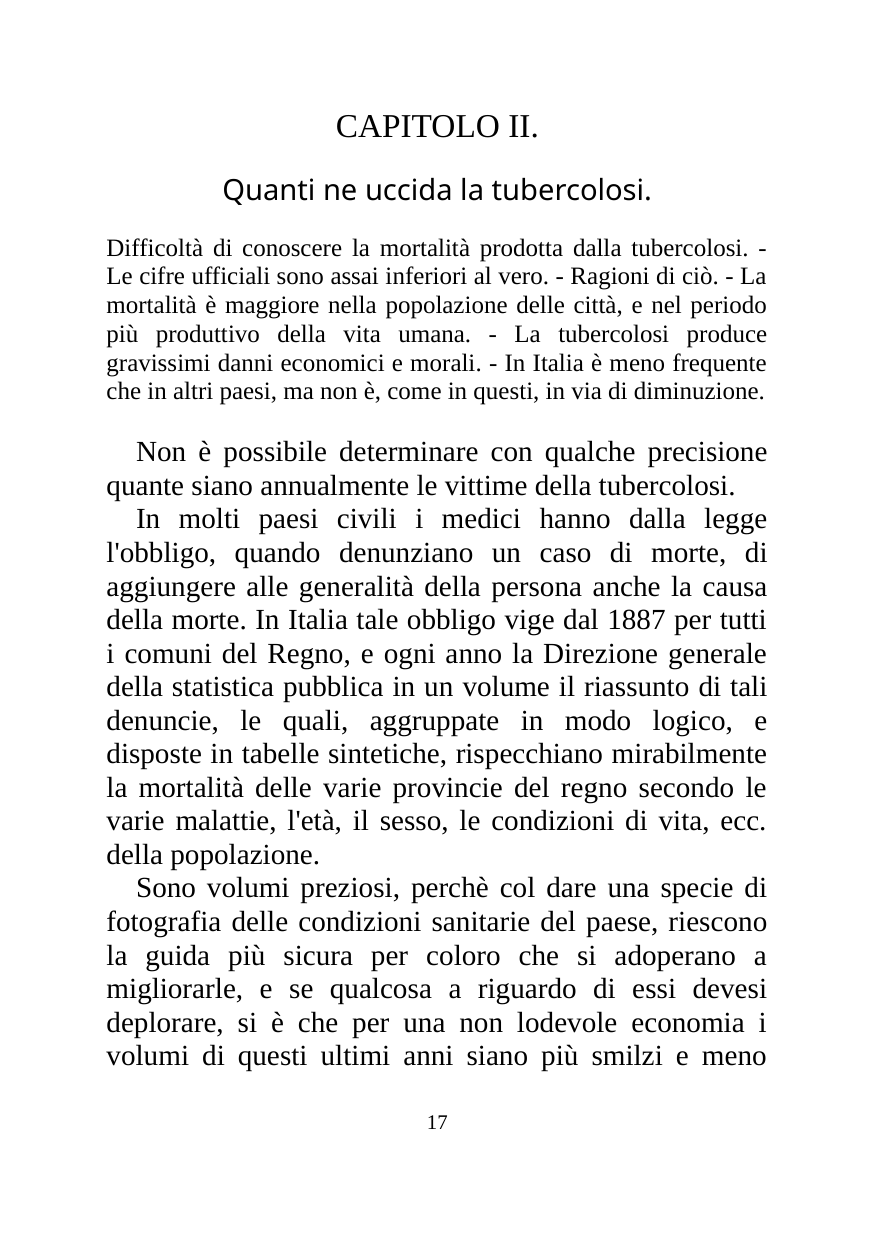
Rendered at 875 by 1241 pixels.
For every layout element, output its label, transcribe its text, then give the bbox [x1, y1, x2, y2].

text Sono volumi preziosi, perchè col dare una specie di fotografia delle condizioni sanitarie del paese, riescono la guida più sicura per coloro che si adoperano a migliorarle, e se qualcosa a riguardo di essi devesi deplorare, si è che per una non lodevole economia i volumi di questi ultimi anni siano più smilzi e meno [106, 871, 768, 1072]
text In molti paesi civili i medici hanno dalla legge l'obbligo, quando denunziano un caso di morte, di aggiungere alle generalità della persona anche la causa della morte. In Italia tale obbligo vige dal 1887 per tutti i comuni del Regno, e ogni anno la Direzione generale della statistica pubblica in un volume il riassunto di tali denuncie, le quali, aggruppate in modo logico, e disposte in tabelle sintetiche, rispecchiano mirabilmente la mortalità delle varie provincie del regno secondo le varie malattie, l'età, il sesso, le condizioni di vita, ecc. della popolazione. [106, 502, 768, 871]
text Non è possibile determinare con qualche precisione quante siano annualmente le vittime della tubercolosi. [106, 434, 768, 502]
text Difficoltà di conoscere la mortalità prodotta dalla tubercolosi. - Le cifre ufficiali sono assai inferiori al vero. - Ragioni di ciò. - La mortalità è maggiore nella popolazione delle città, e nel periodo più produttivo della vita umana. - La tubercolosi produce gravissimi danni economici e morali. - In Italia è meno frequente che in altri paesi, ma non è, come in questi, in via di diminuzione. [106, 233, 768, 405]
subtitle CAPITOLO II. [106, 106, 768, 144]
subtitle Quanti ne uccida la tubercolosi. [106, 169, 768, 208]
